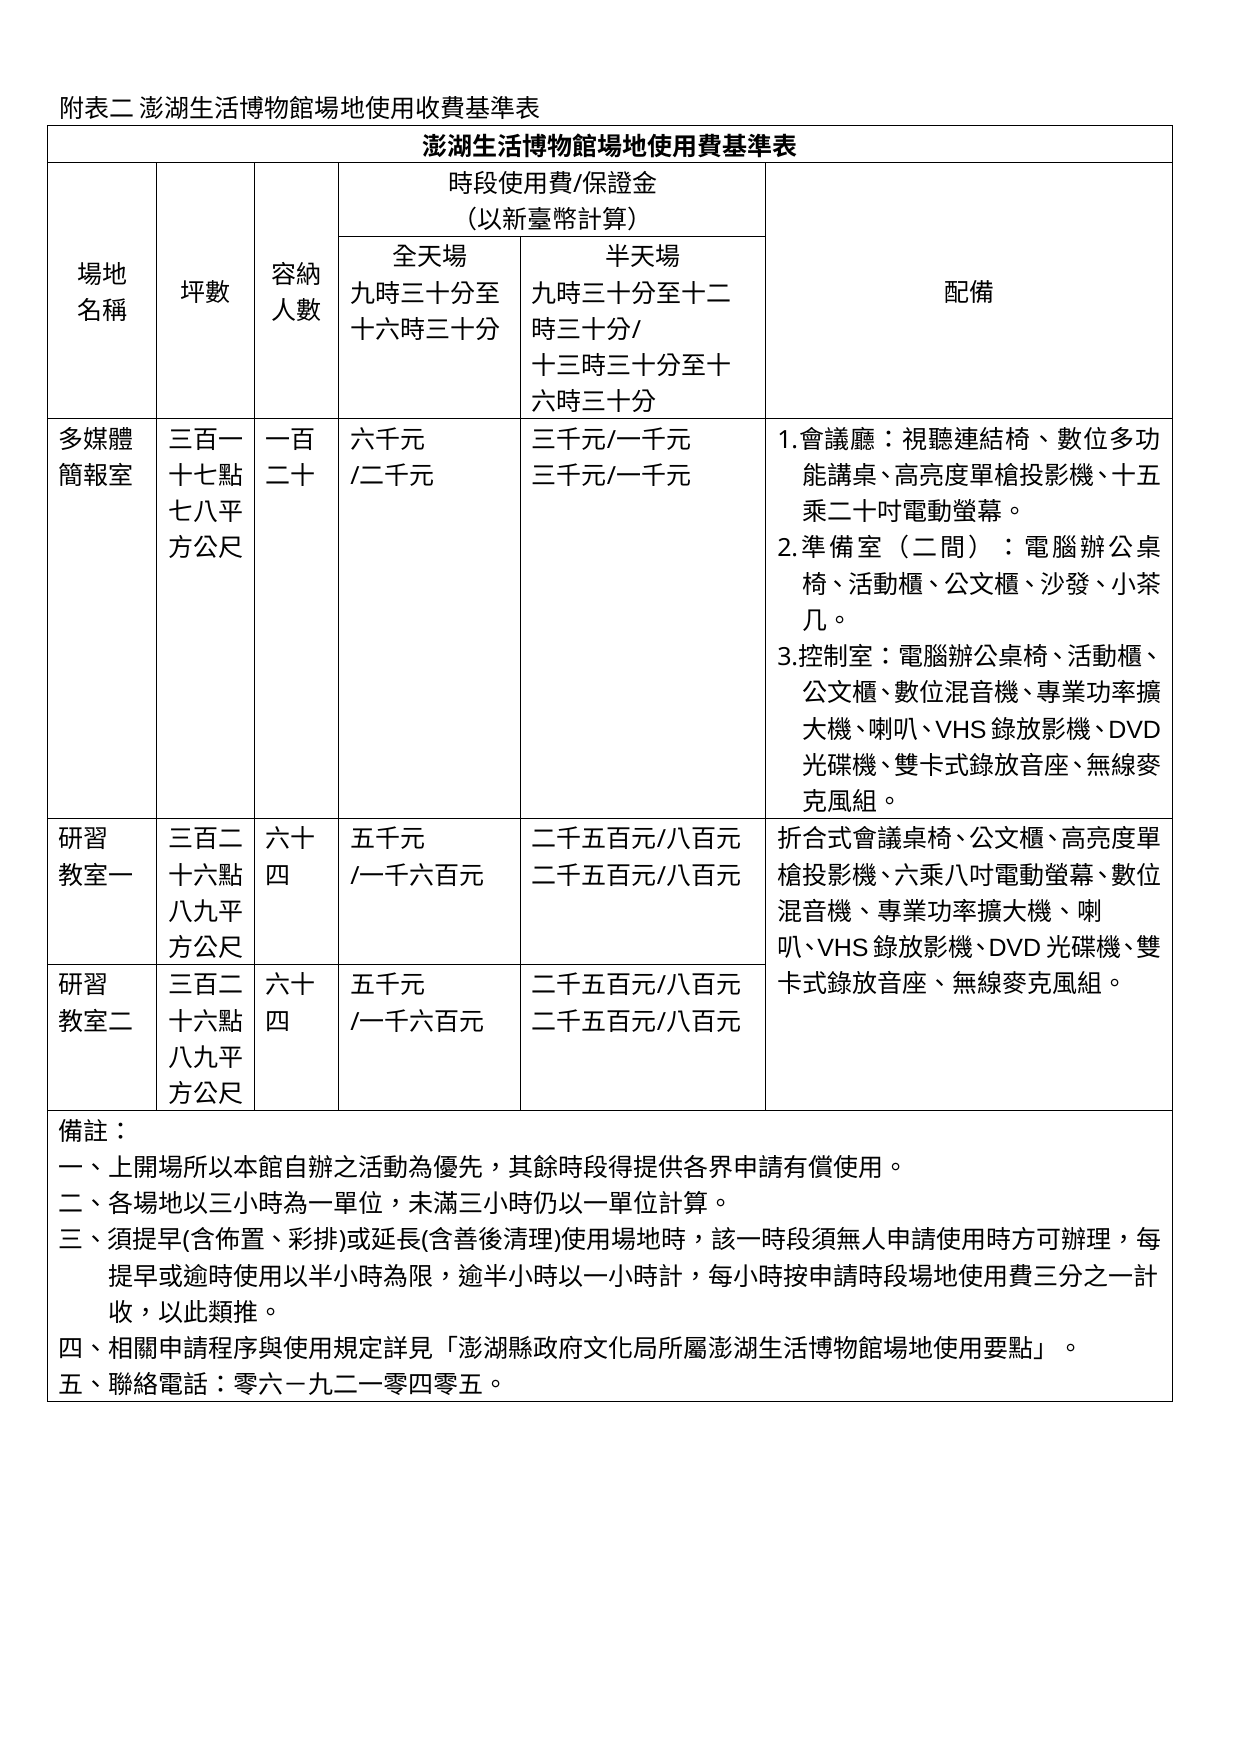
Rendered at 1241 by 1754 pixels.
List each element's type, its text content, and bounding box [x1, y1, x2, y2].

table_cell 半天場 九時三十分至十二時三十分/ 十三時三十分至十六時三十分 [521, 237, 765, 418]
table_cell 研習 教室一 [48, 819, 156, 964]
table_cell 五千元 /一千六百元 [339, 819, 520, 964]
table_cell 多媒體簡報室 [48, 419, 156, 818]
table_cell 五千元 /一千六百元 [339, 965, 520, 1110]
table_cell 配備 [766, 163, 1172, 418]
table_header 澎湖生活博物館場地使用費基準表 [48, 126, 1172, 162]
table_cell 折合式會議桌椅、公文櫃、高亮度單槍投影機、六乘八吋電動螢幕、數位混音機、專業功率擴大機、喇叭、VHS錄放影機、DVD光碟機、雙卡式錄放音座、無線麥克風組。 [766, 819, 1172, 1110]
table_cell 全天場 九時三十分至十六時三十分 [339, 237, 520, 418]
table_cell 二千五百元/八百元 二千五百元/八百元 [521, 819, 765, 964]
table_cell 三百二十六點八九平方公尺 [157, 965, 254, 1110]
table_cell 容納 人數 [255, 163, 338, 418]
table_cell 一百二十 [255, 419, 338, 818]
table_cell 三百一十七點七八平方公尺 [157, 419, 254, 818]
table_cell 時段使用費/保證金 （以新臺幣計算） [339, 163, 765, 236]
text 附表二 澎湖生活博物館場地使用收費基準表 [59, 89, 1092, 125]
table_cell 六十四 [255, 819, 338, 964]
table_cell 三百二十六點八九平方公尺 [157, 819, 254, 964]
table_cell 1.會議廳：視聽連結椅、數位多功能講桌、高亮度單槍投影機、十五乘二十吋電動螢幕。 2.準備室（二間）：電腦辦公桌椅、活動櫃、公文櫃、沙發、小茶几。 3.控制室：電腦辦公桌椅、活動櫃、公文櫃、數位混音機、專業功率擴大機、喇叭、VHS錄放影機、DVD光碟機、雙卡式錄放音座、無線麥克風組。 [766, 419, 1172, 818]
table_cell 場地 名稱 [48, 163, 156, 418]
table_cell 六十四 [255, 965, 338, 1110]
table_cell 二千五百元/八百元 二千五百元/八百元 [521, 965, 765, 1110]
table_cell 三千元/一千元 三千元/一千元 [521, 419, 765, 818]
table_cell 備註： 一、上開場所以本館自辦之活動為優先，其餘時段得提供各界申請有償使用。 二、各場地以三小時為一單位，未滿三小時仍以一單位計算。 三、須提早(含佈置、彩排)或延長(含善後清理)使用場地時，該一時段須無人申請使用時方可辦理，每提早或逾時使用以半小時為限，逾半小時以一小時計，每小時按申請時段場地使用費三分之一計收，以此類推。 四、相關申請程序與使用規定詳見「澎湖縣政府文化局所屬澎湖生活博物館場地使用要點」。 五、聯絡電話：零六－九二一零四零五。 [48, 1111, 1172, 1401]
table_cell 坪數 [157, 163, 254, 418]
table_cell 研習 教室二 [48, 965, 156, 1110]
table_cell 六千元 /二千元 [339, 419, 520, 818]
